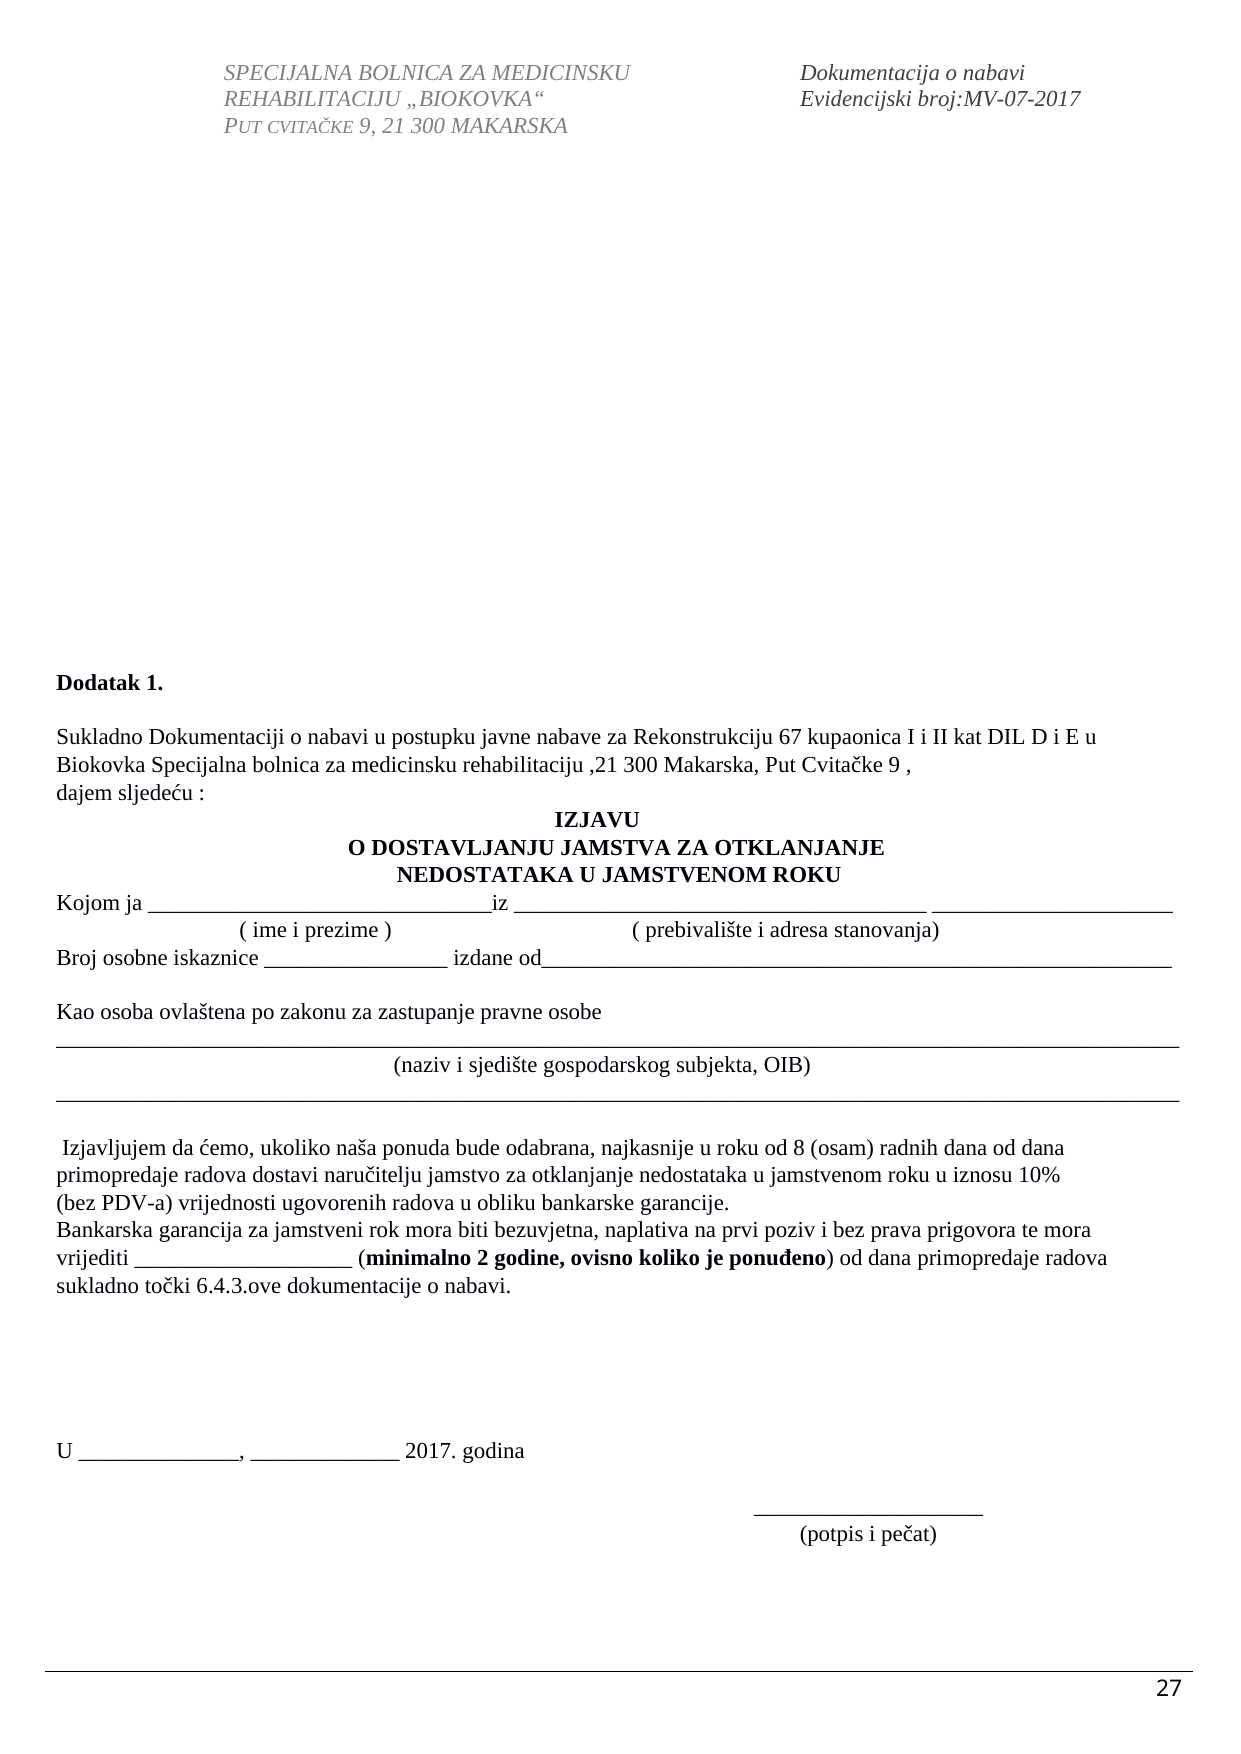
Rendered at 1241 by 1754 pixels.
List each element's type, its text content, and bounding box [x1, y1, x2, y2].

text NEDOSTATAKA U JAMSTVENOM ROKU [56, 861, 1182, 888]
text Izjavljujem da ćemo, ukoliko naša ponuda bude odabrana, najkasnije u roku od 8 (osam) radnih dana od dana [56, 1134, 1182, 1160]
text IZJAVU [56, 806, 1182, 832]
text Bankarska garancija za jamstveni rok mora biti bezuvjetna, naplativa na prvi poziv i bez prava prigovora te mora [56, 1216, 1182, 1243]
text Kojom ja ______________________________iz ____________________________________ _____________________ [56, 889, 1182, 915]
text ( ime i prezime ) ( prebivalište i adresa stanovanja) [56, 917, 1182, 943]
text __________________________________________________________________________________________________ [56, 1024, 1182, 1051]
text vrijediti ___________________ (minimalno 2 godine, ovisno koliko je ponuđeno) od dana primopredaje radova sukladno točki 6.4.3.ove dokumentacije o nabavi. [56, 1244, 1182, 1298]
text (naziv i sjedište gospodarskog subjekta, OIB) [56, 1051, 1182, 1077]
text ____________________ [56, 1492, 1182, 1519]
text __________________________________________________________________________________________________ [56, 1078, 1182, 1105]
text (potpis i pečat) [56, 1520, 1182, 1546]
text Broj osobne iskaznice ________________ izdane od_______________________________________________________ [56, 944, 1182, 971]
text dajem sljedeću : [56, 778, 1182, 805]
text primopredaje radova dostavi naručitelju jamstvo za otklanjanje nedostataka u jamstvenom roku u iznosu 10% [56, 1161, 1182, 1188]
text O DOSTAVLJANJU JAMSTVA ZA OTKLANJANJE [56, 834, 1182, 860]
text Dodatak 1. [56, 669, 1182, 696]
text Sukladno Dokumentaciji o nabavi u postupku javne nabave za Rekonstrukciju 67 kupaonica I i II kat DIL D i E u [56, 723, 1182, 750]
text (bez PDV-a) vrijednosti ugovorenih radova u obliku bankarske garancije. [56, 1189, 1182, 1215]
text Kao osoba ovlaštena po zakonu za zastupanje pravne osobe [56, 998, 1182, 1024]
text Biokovka Specijalna bolnica za medicinsku rehabilitaciju ,21 300 Makarska, Put Cvitačke 9 , [56, 751, 1182, 777]
text U ______________, _____________ 2017. godina [56, 1437, 1182, 1464]
